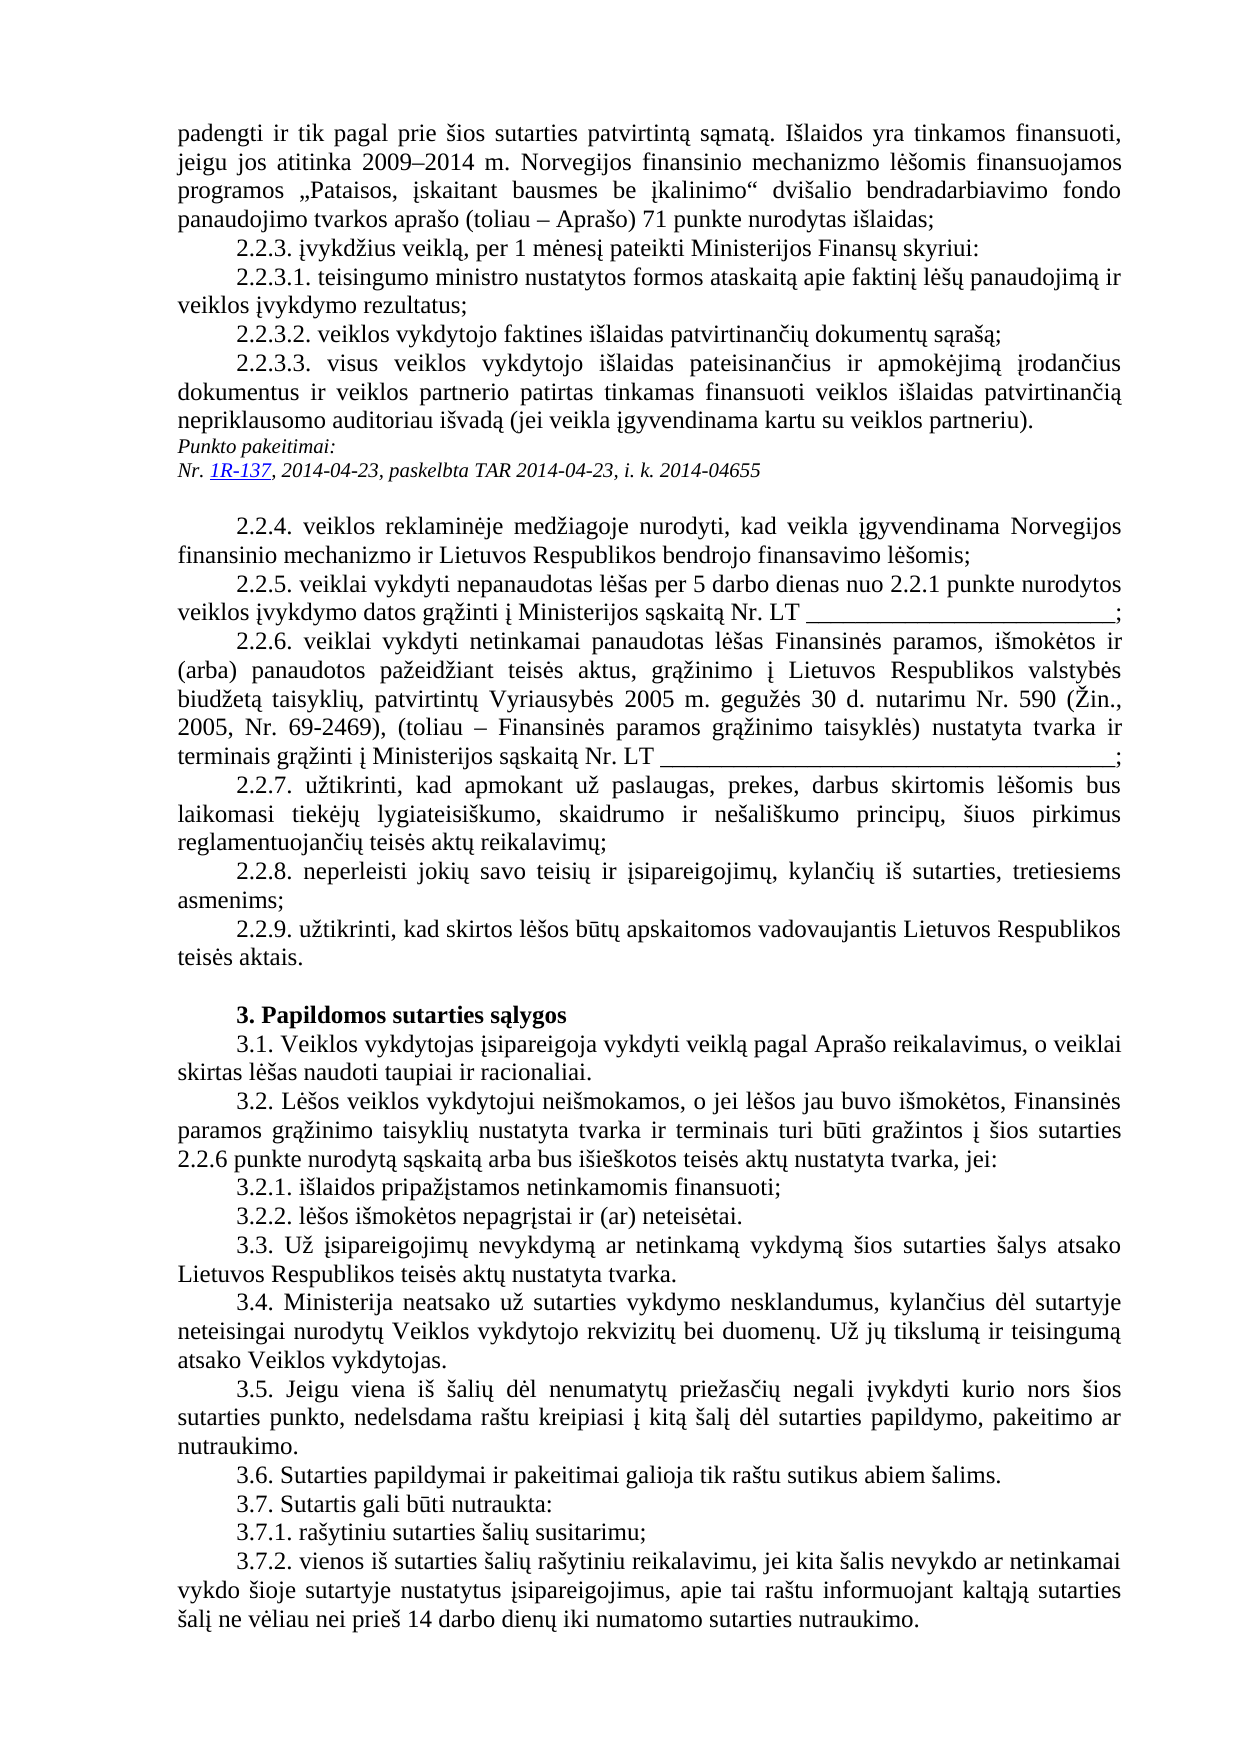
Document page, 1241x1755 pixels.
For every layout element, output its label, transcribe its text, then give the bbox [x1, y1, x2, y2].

text Nr. 1R-137, 2014-04-23, paskelbta TAR 2014-04-23, i. k. 2014-04655 [177, 458, 1122, 482]
text 2.2.8. neperleisti jokių savo teisių ir įsipareigojimų, kylančių iš sutarties, tretiesiems asmenims; [177, 856, 1122, 914]
text 3.2.2. lėšos išmokėtos nepagrįstai ir (ar) neteisėtai. [177, 1201, 1122, 1230]
text padengti ir tik pagal prie šios sutarties patvirtintą sąmatą. Išlaidos yra tinkamos finansuoti, jeigu jos atitinka 2009–2014 m. Norvegijos finansinio mechanizmo lėšomis finansuojamos programos „Pataisos, įskaitant bausmes be įkalinimo“ dvišalio bendradarbiavimo fondo panaudojimo tvarkos aprašo (toliau – Aprašo) 71 punkte nurodytas išlaidas; [177, 118, 1122, 233]
text 3.5. Jeigu viena iš šalių dėl nenumatytų priežasčių negali įvykdyti kurio nors šios sutarties punkto, nedelsdama raštu kreipiasi į kitą šalį dėl sutarties papildymo, pakeitimo ar nutraukimo. [177, 1374, 1122, 1460]
text 3. Papildomos sutarties sąlygos [177, 1000, 1122, 1029]
text 2.2.9. užtikrinti, kad skirtos lėšos būtų apskaitomos vadovaujantis Lietuvos Respublikos teisės aktais. [177, 914, 1122, 971]
text 3.7.2. vienos iš sutarties šalių rašytiniu reikalavimu, jei kita šalis nevykdo ar netinkamai vykdo šioje sutartyje nustatytus įsipareigojimus, apie tai raštu informuojant kaltąją sutarties šalį ne vėliau nei prieš 14 darbo dienų iki numatomo sutarties nutraukimo. [177, 1546, 1122, 1632]
text 2.2.3.1. teisingumo ministro nustatytos formos ataskaitą apie faktinį lėšų panaudojimą ir veiklos įvykdymo rezultatus; [177, 262, 1122, 319]
text 3.1. Veiklos vykdytojas įsipareigoja vykdyti veiklą pagal Aprašo reikalavimus, o veiklai skirtas lėšas naudoti taupiai ir racionaliai. [177, 1029, 1122, 1086]
text 3.6. Sutarties papildymai ir pakeitimai galioja tik raštu sutikus abiem šalims. [177, 1460, 1122, 1489]
text 2.2.3.3. visus veiklos vykdytojo išlaidas pateisinančius ir apmokėjimą įrodančius dokumentus ir veiklos partnerio patirtas tinkamas finansuoti veiklos išlaidas patvirtinančią nepriklausomo auditoriau išvadą (jei veikla įgyvendinama kartu su veiklos partneriu). [177, 348, 1122, 434]
text 3.3. Už įsipareigojimų nevykdymą ar netinkamą vykdymą šios sutarties šalys atsako Lietuvos Respublikos teisės aktų nustatyta tvarka. [177, 1230, 1122, 1287]
text 3.4. Ministerija neatsako už sutarties vykdymo nesklandumus, kylančius dėl sutartyje neteisingai nurodytų Veiklos vykdytojo rekvizitų bei duomenų. Už jų tikslumą ir teisingumą atsako Veiklos vykdytojas. [177, 1287, 1122, 1374]
text 2.2.6. veiklai vykdyti netinkamai panaudotas lėšas Finansinės paramos, išmokėtos ir (arba) panaudotos pažeidžiant teisės aktus, grąžinimo į Lietuvos Respublikos valstybės biudžetą taisyklių, patvirtintų Vyriausybės 2005 m. gegužės 30 d. nutarimu Nr. 590 (Žin., 2005, Nr. 69-2469), (toliau – Finansinės paramos grąžinimo taisyklės) nustatyta tvarka ir terminais grąžinti į Ministerijos sąskaitą Nr. LT ; [177, 626, 1122, 770]
text 2.2.5. veiklai vykdyti nepanaudotas lėšas per 5 darbo dienas nuo 2.2.1 punkte nurodytos veiklos įvykdymo datos grąžinti į Ministerijos sąskaitą Nr. LT ; [177, 569, 1122, 626]
text 2.2.4. veiklos reklaminėje medžiagoje nurodyti, kad veikla įgyvendinama Norvegijos finansinio mechanizmo ir Lietuvos Respublikos bendrojo finansavimo lėšomis; [177, 511, 1122, 569]
text 2.2.3. įvykdžius veiklą, per 1 mėnesį pateikti Ministerijos Finansų skyriui: [177, 233, 1122, 262]
text 3.7. Sutartis gali būti nutraukta: [177, 1489, 1122, 1517]
text 3.2. Lėšos veiklos vykdytojui neišmokamos, o jei lėšos jau buvo išmokėtos, Finansinės paramos grąžinimo taisyklių nustatyta tvarka ir terminais turi būti gražintos į šios sutarties 2.2.6 punkte nurodytą sąskaitą arba bus išieškotos teisės aktų nustatyta tvarka, jei: [177, 1086, 1122, 1172]
text 2.2.3.2. veiklos vykdytojo faktines išlaidas patvirtinančių dokumentų sąrašą; [177, 319, 1122, 348]
text 3.7.1. rašytiniu sutarties šalių susitarimu; [177, 1517, 1122, 1546]
text Punkto pakeitimai: [177, 434, 1122, 458]
text 3.2.1. išlaidos pripažįstamos netinkamomis finansuoti; [177, 1172, 1122, 1201]
text 2.2.7. užtikrinti, kad apmokant už paslaugas, prekes, darbus skirtomis lėšomis bus laikomasi tiekėjų lygiateisiškumo, skaidrumo ir nešališkumo principų, šiuos pirkimus reglamentuojančių teisės aktų reikalavimų; [177, 770, 1122, 856]
